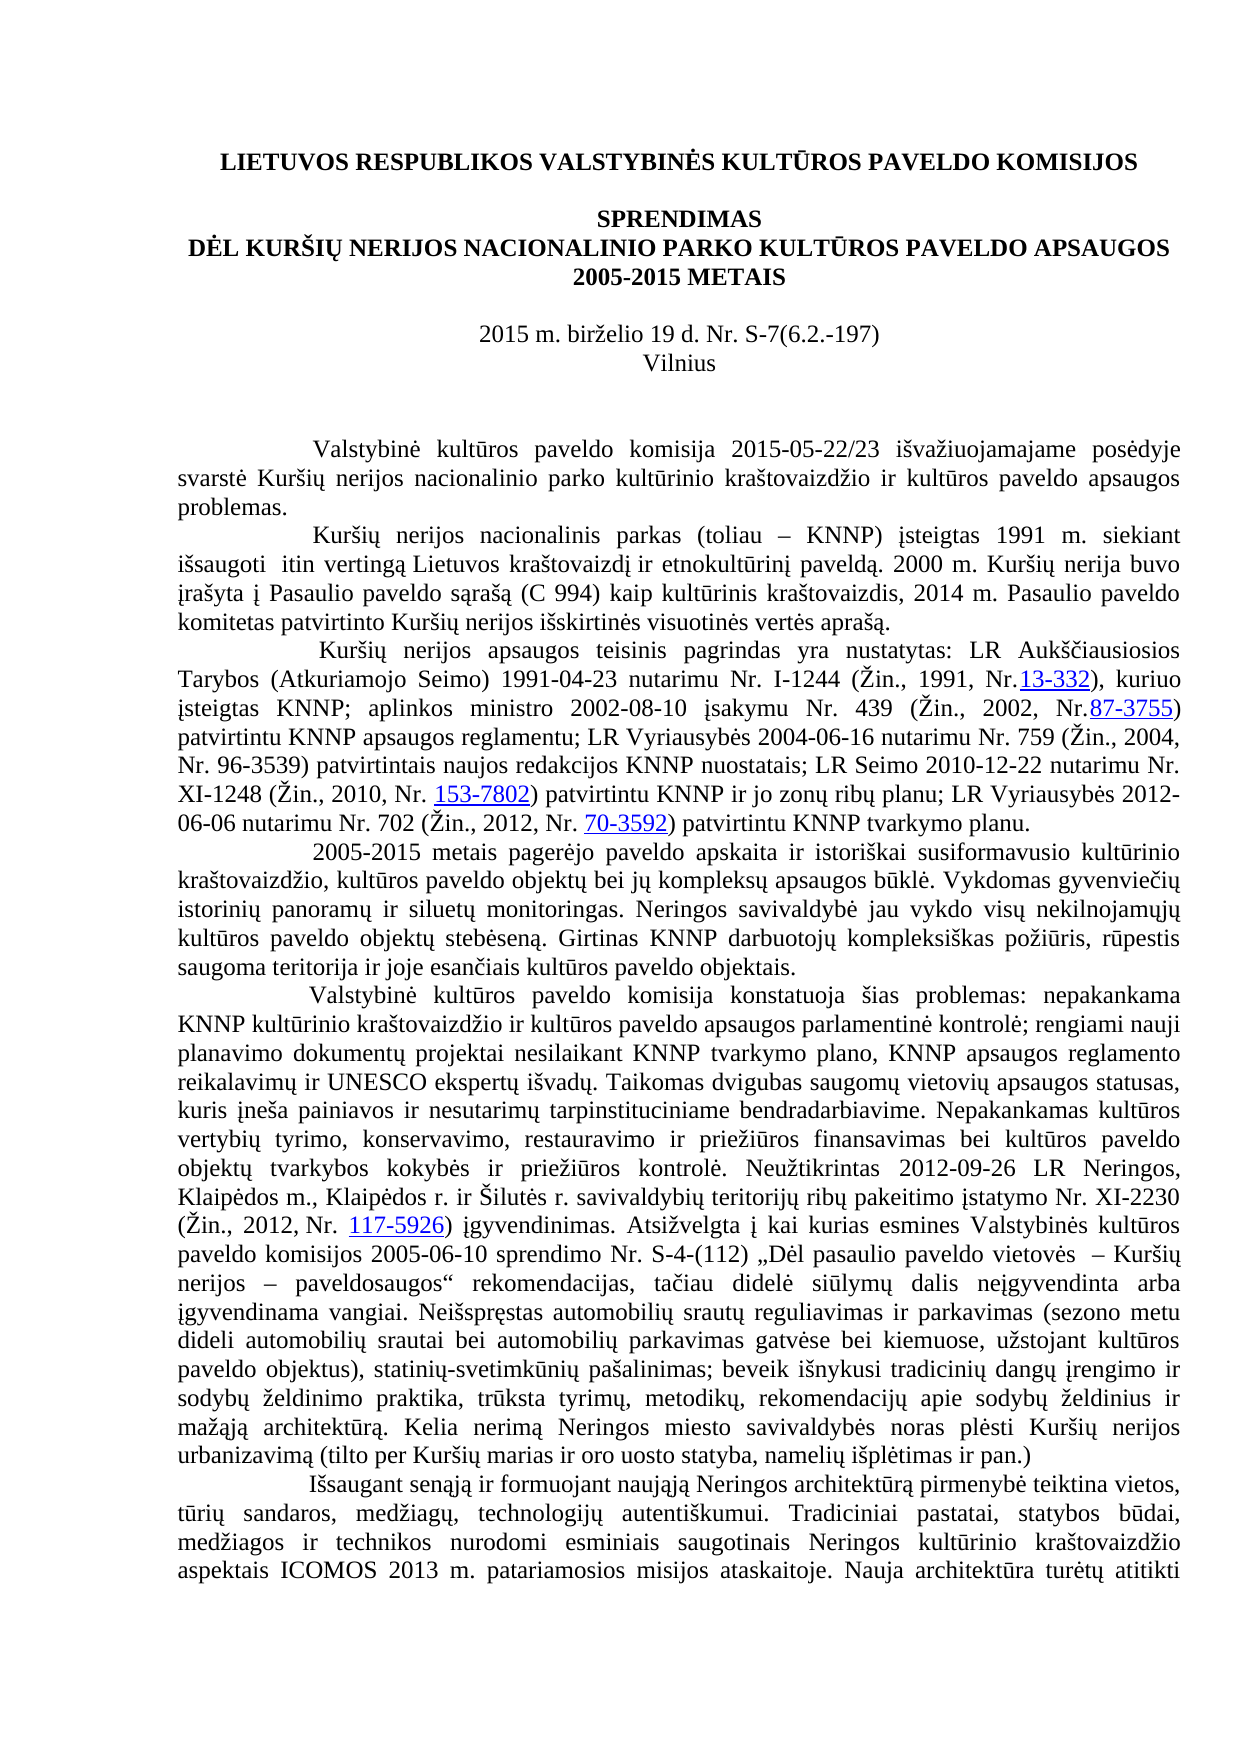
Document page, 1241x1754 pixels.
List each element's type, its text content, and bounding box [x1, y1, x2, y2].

text Vilnius [177, 348, 1181, 377]
text Išsaugant senąją ir formuojant naująją Neringos architektūrą pirmenybė teiktina vietos, tūrių sandaros, medžiagų, technologijų autentiškumui. Tradiciniai pastatai, statybos būdai, medžiagos ir technikos nurodomi esminiais saugotinais Neringos kultūrinio kraštovaizdžio aspektais ICOMOS 2013 m. patariamosios misijos ataskaitoje. Nauja architektūra turėtų atitikti [177, 1469, 1181, 1584]
text Valstybinė kultūros paveldo komisija konstatuoja šias problemas: nepakankama KNNP kultūrinio kraštovaizdžio ir kultūros paveldo apsaugos parlamentinė kontrolė; rengiami nauji planavimo dokumentų projektai nesilaikant KNNP tvarkymo plano, KNNP apsaugos reglamento reikalavimų ir UNESCO ekspertų išvadų. Taikomas dvigubas saugomų vietovių apsaugos statusas, kuris įneša painiavos ir nesutarimų tarpinstituciniame bendradarbiavime. Nepakankamas kultūros vertybių tyrimo, konservavimo, restauravimo ir priežiūros finansavimas bei kultūros paveldo objektų tvarkybos kokybės ir priežiūros kontrolė. Neužtikrintas 2012-09-26 LR Neringos, Klaipėdos m., Klaipėdos r. ir Šilutės r. savivaldybių teritorijų ribų pakeitimo įstatymo Nr. XI-2230 (Žin., 2012, Nr. 117-5926) įgyvendinimas. Atsižvelgta į kai kurias esmines Valstybinės kultūros paveldo komisijos 2005-06-10 sprendimo Nr. S-4-(112) „Dėl pasaulio paveldo vietovės – Kuršių nerijos – paveldosaugos“ rekomendacijas, tačiau didelė siūlymų dalis neįgyvendinta arba įgyvendinama vangiai. Neišspręstas automobilių srautų reguliavimas ir parkavimas (sezono metu dideli automobilių srautai bei automobilių parkavimas gatvėse bei kiemuose, užstojant kultūros paveldo objektus), statinių-svetimkūnių pašalinimas; beveik išnykusi tradicinių dangų įrengimo ir sodybų želdinimo praktika, trūksta tyrimų, metodikų, rekomendacijų apie sodybų želdinius ir mažąją architektūrą. Kelia nerimą Neringos miesto savivaldybės noras plėsti Kuršių nerijos urbanizavimą (tilto per Kuršių marias ir oro uosto statyba, namelių išplėtimas ir pan.) [177, 981, 1181, 1469]
text DĖL KURŠIŲ NERIJOS NACIONALINIO PARKO KULTŪROS PAVELDO APSAUGOS 2005-2015 METAIS [177, 233, 1181, 291]
text Kuršių nerijos nacionalinis parkas (toliau – KNNP) įsteigtas 1991 m. siekiant išsaugoti itin vertingą Lietuvos kraštovaizdį ir etnokultūrinį paveldą. 2000 m. Kuršių nerija buvo įrašyta į Pasaulio paveldo sąrašą (C 994) kaip kultūrinis kraštovaizdis, 2014 m. Pasaulio paveldo komitetas patvirtinto Kuršių nerijos išskirtinės visuotinės vertės aprašą. [177, 521, 1181, 636]
text 2005-2015 metais pagerėjo paveldo apskaita ir istoriškai susiformavusio kultūrinio kraštovaizdžio, kultūros paveldo objektų bei jų kompleksų apsaugos būklė. Vykdomas gyvenviečių istorinių panoramų ir siluetų monitoringas. Neringos savivaldybė jau vykdo visų nekilnojamųjų kultūros paveldo objektų stebėseną. Girtinas KNNP darbuotojų kompleksiškas požiūris, rūpestis saugoma teritorija ir joje esančiais kultūros paveldo objektais. [177, 837, 1181, 981]
text LIETUVOS RESPUBLIKOS VALSTYBINĖS KULTŪROS PAVELDO KOMISIJOS [177, 147, 1181, 176]
text SPRENDIMAS [177, 204, 1181, 233]
text Kuršių nerijos apsaugos teisinis pagrindas yra nustatytas: LR Aukščiausiosios Tarybos (Atkuriamojo Seimo) 1991-04-23 nutarimu Nr. I-1244 (Žin., 1991, Nr.13-332), kuriuo įsteigtas KNNP; aplinkos ministro 2002-08-10 įsakymu Nr. 439 (Žin., 2002, Nr.87-3755) patvirtintu KNNP apsaugos reglamentu; LR Vyriausybės 2004-06-16 nutarimu Nr. 759 (Žin., 2004, Nr. 96-3539) patvirtintais naujos redakcijos KNNP nuostatais; LR Seimo 2010-12-22 nutarimu Nr. XI-1248 (Žin., 2010, Nr. 153-7802) patvirtintu KNNP ir jo zonų ribų planu; LR Vyriausybės 2012-06-06 nutarimu Nr. 702 (Žin., 2012, Nr. 70-3592) patvirtintu KNNP tvarkymo planu. [177, 636, 1181, 837]
text Valstybinė kultūros paveldo komisija 2015-05-22/23 išvažiuojamajame posėdyje svarstė Kuršių nerijos nacionalinio parko kultūrinio kraštovaizdžio ir kultūros paveldo apsaugos problemas. [177, 434, 1181, 521]
text 2015 m. birželio 19 d. Nr. S-7(6.2.-197) [177, 319, 1181, 348]
